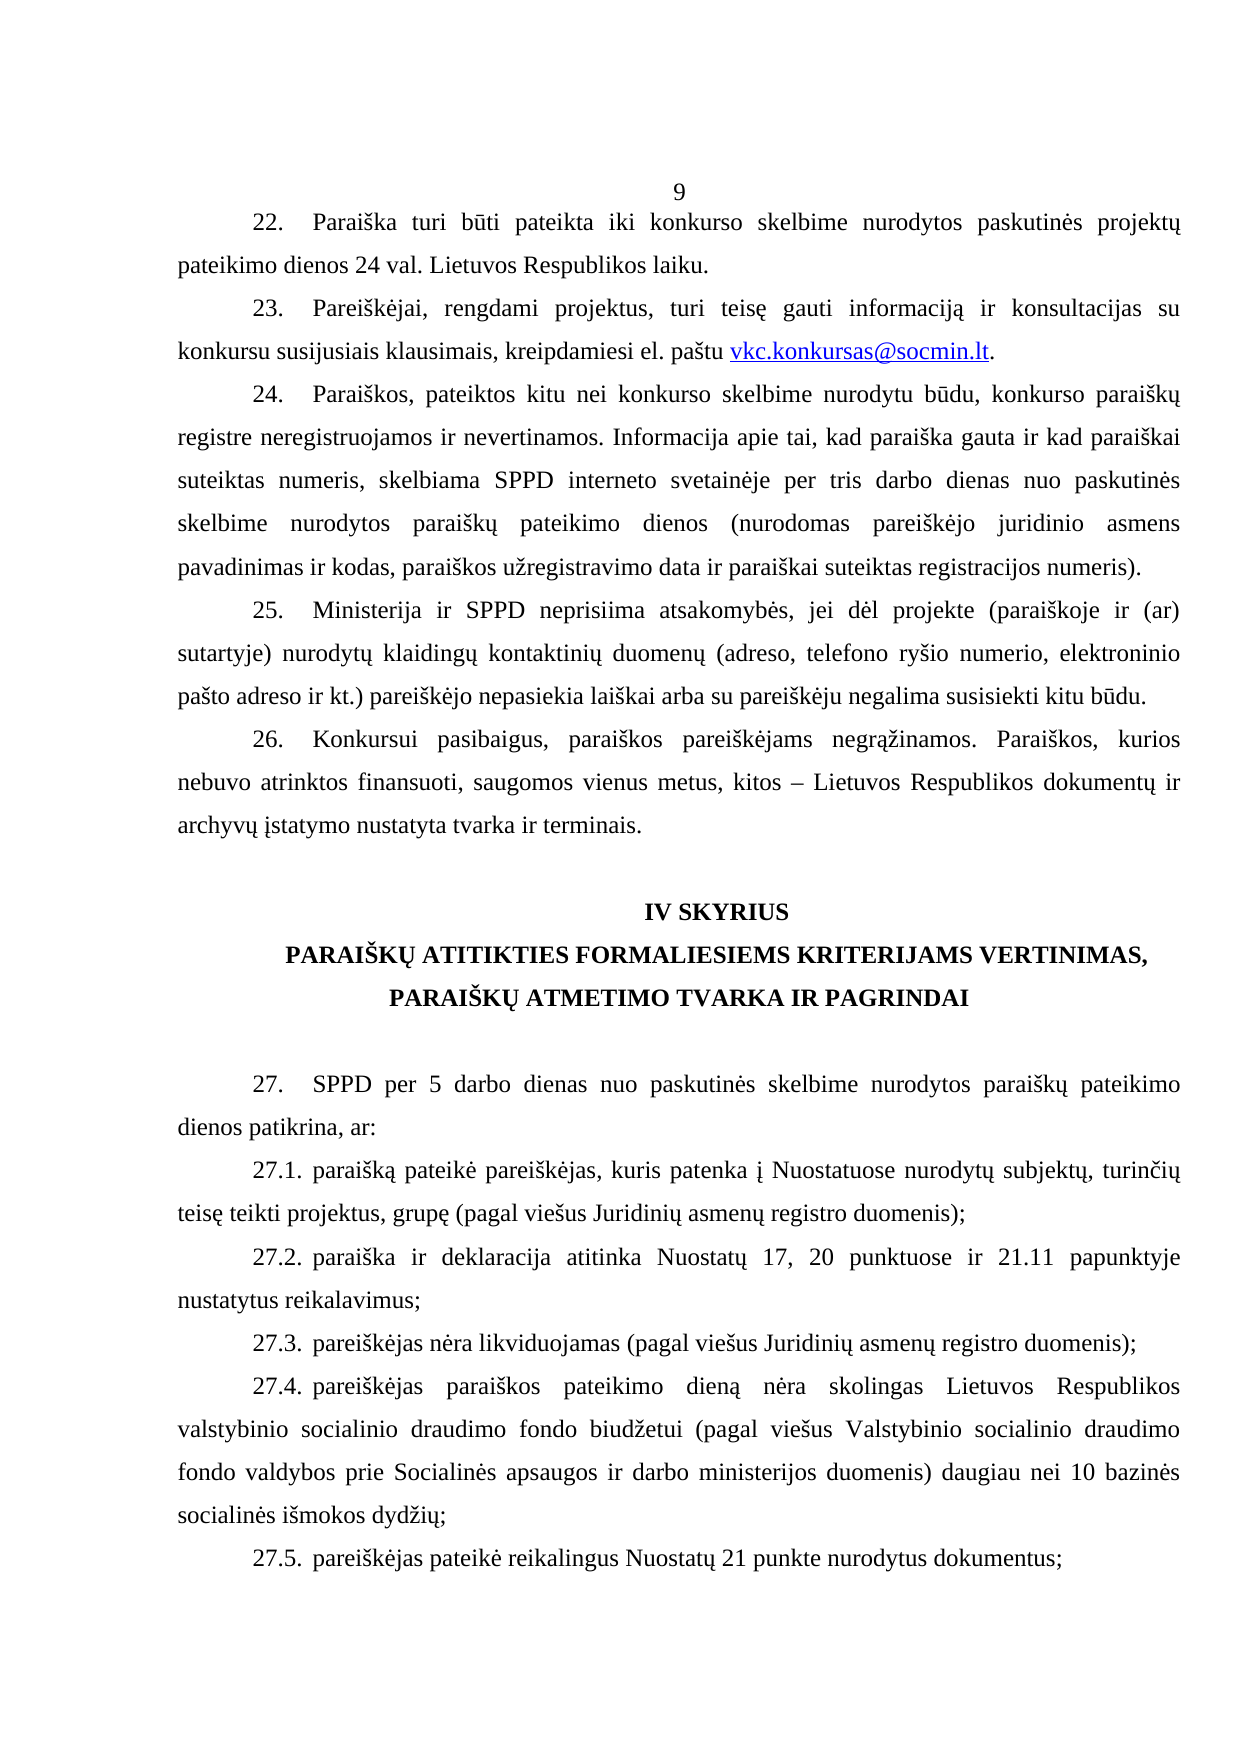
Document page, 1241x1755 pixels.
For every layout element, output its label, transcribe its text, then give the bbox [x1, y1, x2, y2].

text 27.5. pareiškėjas pateikė reikalingus Nuostatų 21 punkte nurodytus dokumentus; [177, 1543, 1181, 1572]
text 27. SPPD per 5 darbo dienas nuo paskutinės skelbime nurodytos paraiškų pateikimo dienos patikrina, ar: [177, 1069, 1181, 1141]
text PARAIŠKŲ ATITIKTIES FORMALIESIEMS KRITERIJAMS VERTINIMAS, PARAIŠKŲ ATMETIMO TVARKA IR PAGRINDAI [177, 940, 1181, 1012]
text 22. Paraiška turi būti pateikta iki konkurso skelbime nurodytos paskutinės projektų pateikimo dienos 24 val. Lietuvos Respublikos laiku. [177, 207, 1181, 278]
text 24. Paraiškos, pateiktos kitu nei konkurso skelbime nurodytu būdu, konkurso paraiškų registre neregistruojamos ir nevertinamos. Informacija apie tai, kad paraiška gauta ir kad paraiškai suteiktas numeris, skelbiama SPPD interneto svetainėje per tris darbo dienas nuo paskutinės skelbime nurodytos paraiškų pateikimo dienos (nurodomas pareiškėjo juridinio asmens pavadinimas ir kodas, paraiškos užregistravimo data ir paraiškai suteiktas registracijos numeris). [177, 379, 1181, 580]
text 25. Ministerija ir SPPD neprisiima atsakomybės, jei dėl projekte (paraiškoje ir (ar) sutartyje) nurodytų klaidingų kontaktinių duomenų (adreso, telefono ryšio numerio, elektroninio pašto adreso ir kt.) pareiškėjo nepasiekia laiškai arba su pareiškėju negalima susisiekti kitu būdu. [177, 595, 1181, 710]
text 27.4. pareiškėjas paraiškos pateikimo dieną nėra skolingas Lietuvos Respublikos valstybinio socialinio draudimo fondo biudžetui (pagal viešus Valstybinio socialinio draudimo fondo valdybos prie Socialinės apsaugos ir darbo ministerijos duomenis) daugiau nei 10 bazinės socialinės išmokos dydžių; [177, 1371, 1181, 1529]
text 26. Konkursui pasibaigus, paraiškos pareiškėjams negrąžinamos. Paraiškos, kurios nebuvo atrinktos finansuoti, saugomos vienus metus, kitos – Lietuvos Respublikos dokumentų ir archyvų įstatymo nustatyta tvarka ir terminais. [177, 724, 1181, 839]
text 23. Pareiškėjai, rengdami projektus, turi teisę gauti informaciją ir konsultacijas su konkursu susijusiais klausimais, kreipdamiesi el. paštu vkc.konkursas@socmin.lt. [177, 293, 1181, 365]
text IV SKYRIUS [177, 897, 1181, 925]
text 27.2. paraiška ir deklaracija atitinka Nuostatų 17, 20 punktuose ir 21.11 papunktyje nustatytus reikalavimus; [177, 1242, 1181, 1313]
text 27.1. paraišką pateikė pareiškėjas, kuris patenka į Nuostatuose nurodytų subjektų, turinčių teisę teikti projektus, grupę (pagal viešus Juridinių asmenų registro duomenis); [177, 1155, 1181, 1227]
text 27.3. pareiškėjas nėra likviduojamas (pagal viešus Juridinių asmenų registro duomenis); [177, 1328, 1181, 1357]
